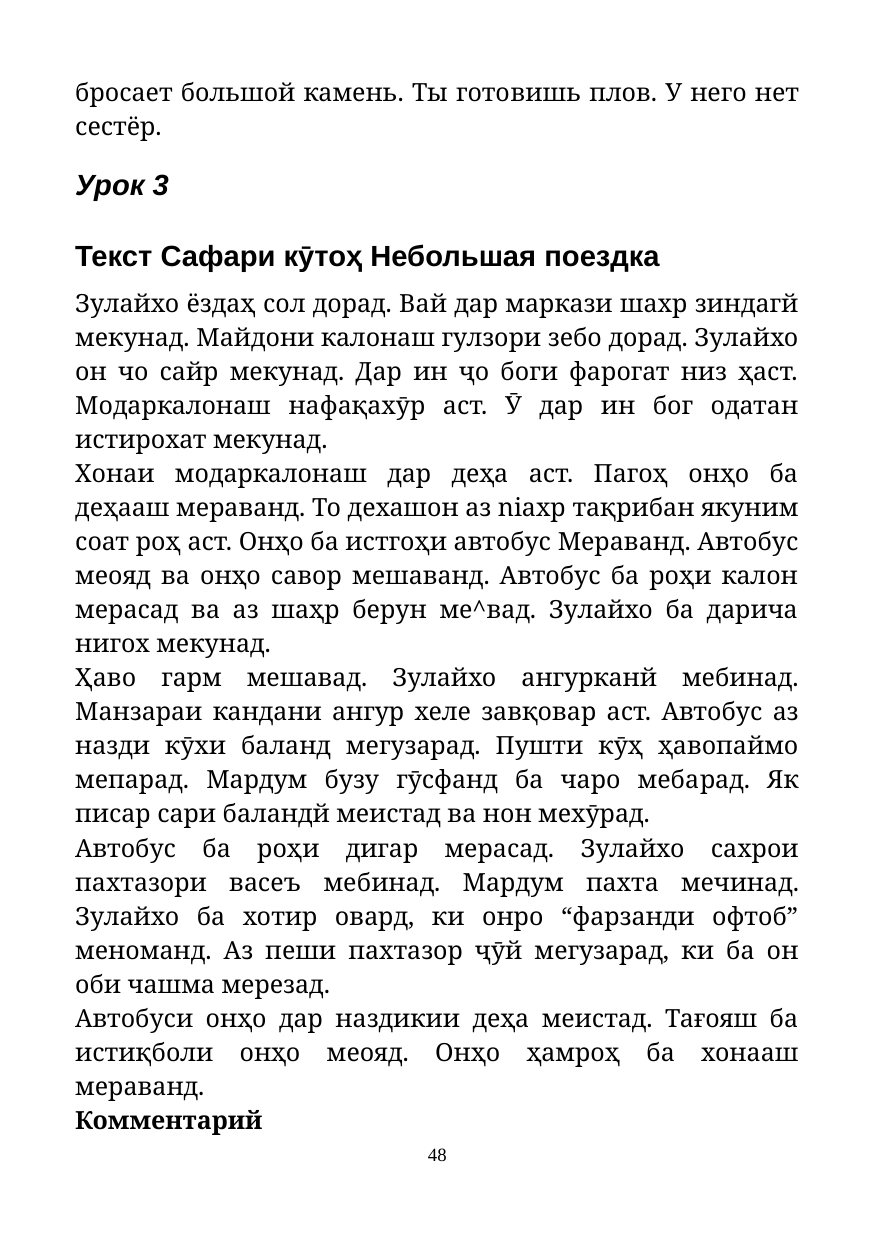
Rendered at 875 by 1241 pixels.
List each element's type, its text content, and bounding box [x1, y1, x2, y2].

text Хонаи модаркалонаш дар деҳа аст. Пагоҳ онҳо ба деҳааш мераванд. То дехашон аз niaxp тақрибан якуним соат роҳ аст. Онҳо ба истгоҳи автобус Мераванд. Автобус меояд ва онҳо савор мешаванд. Автобус ба роҳи калон мерасад ва аз шаҳр берун ме^вад. Зулайхо ба дарича нигох мекунад. [75, 456, 799, 660]
subtitle Урок 3 [75, 168, 799, 202]
subtitle Текст Сафари кӯтоҳ Небольшая поездка [75, 239, 799, 273]
text Ҳаво гарм мешавад. Зулайхо ангурканй мебинад. Манзараи кандани ангур хеле завқовар аст. Автобус аз назди кӯхи баланд мегузарад. Пушти кӯҳ ҳавопаймо мепарад. Мардум бузу гӯсфанд ба чаро меба­рад. Як писар сари баландй меистад ва нон мехӯрад. [75, 660, 799, 830]
text Зулайхо ёздаҳ сол дорад. Вай дар маркази шахр зиндагй мекунад. Майдони калонаш гулзори зебо дорад. Зулайхо он чо сайр мекунад. Дар ин ҷо боги фарогат низ ҳаст. Модаркалонаш нафақахӯр аст. Ӯ дар ин бог одатан истирохат мекунад. [75, 285, 799, 456]
text Автобус ба роҳи дигар мерасад. Зулайхо сахрои пахтазори васеъ ме­бинад. Мардум пахта мечинад. Зулайхо ба хотир овард, ки онро “фарзанди офтоб” меноманд. Аз пеши пахтазор ҷӯй мегузарад, ки ба он оби чашма мерезад. [75, 830, 799, 1001]
text Автобуси онҳо дар наздикии деҳа меистад. Тағояш ба истиқболи онҳо меояд. Онҳо ҳамроҳ ба хонааш мераванд. [75, 1001, 799, 1103]
text Комментарий [75, 1103, 799, 1137]
text бросает большой камень. Ты гото­вишь плов. У него нет сестёр. [75, 75, 799, 143]
